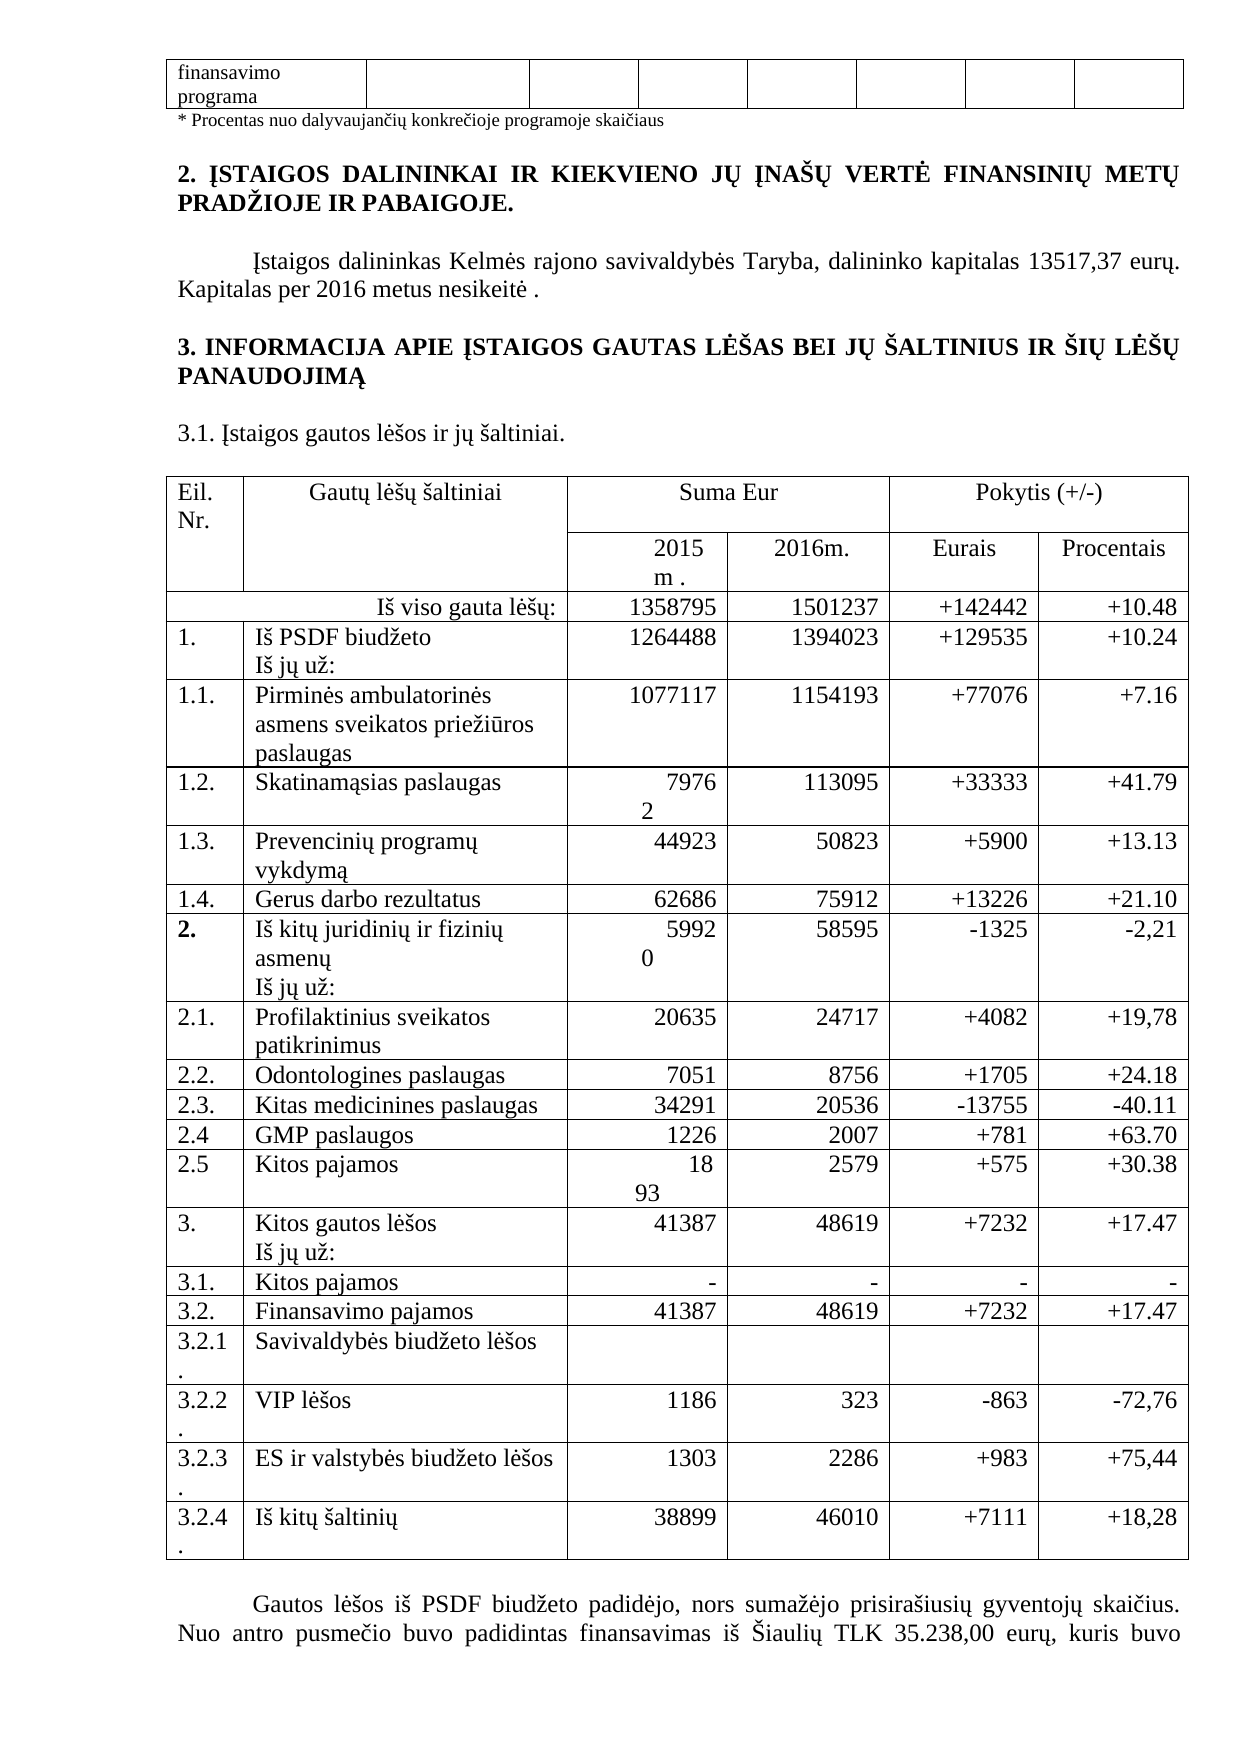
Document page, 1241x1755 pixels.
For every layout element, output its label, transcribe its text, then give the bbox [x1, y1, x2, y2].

table_cell - [728, 1267, 889, 1295]
table_cell -13755 [890, 1090, 1038, 1119]
table_cell +17.47 [1039, 1296, 1188, 1325]
table_cell Iš kitų šaltinių [244, 1502, 567, 1559]
table_cell +7232 [890, 1208, 1038, 1266]
table_cell 3.2.4. [167, 1502, 243, 1559]
table_header Eil. Nr. [167, 477, 243, 591]
table_cell -40.11 [1039, 1090, 1188, 1119]
table_cell +18,28 [1039, 1502, 1188, 1559]
table_cell 41387 [568, 1296, 727, 1325]
table_cell +4082 [890, 1002, 1038, 1059]
table_cell 38899 [568, 1502, 727, 1559]
table_cell 7051 [568, 1060, 727, 1089]
table_cell 1501237 [728, 592, 889, 621]
table_cell +75,44 [1039, 1443, 1188, 1501]
text 3. INFORMACIJA APIE ĮSTAIGOS GAUTAS LĖŠAS BEI JŲ ŠALTINIUS IR ŠIŲ LĖŠŲ PANAUDOJIMĄ [177, 332, 1181, 389]
table_cell Kitas medicinines paslaugas [244, 1090, 567, 1119]
table_cell -2,21 [1039, 914, 1188, 1001]
table_cell -72,76 [1039, 1385, 1188, 1442]
table_cell 1358795 [568, 592, 727, 621]
table_cell Pirminės ambulatorinės asmens sveikatos priežiūros paslaugas [244, 680, 567, 766]
table_cell 3.2.3. [167, 1443, 243, 1501]
table_cell [639, 60, 747, 108]
table_cell +13.13 [1039, 826, 1188, 883]
table_cell 1.4. [167, 885, 243, 913]
table_header Suma Eur [568, 477, 889, 532]
table_cell +575 [890, 1150, 1038, 1207]
table_cell Prevencinių programų vykdymą [244, 826, 567, 883]
table_cell Profilaktinius sveikatos patikrinimus [244, 1002, 567, 1059]
table_cell Iš PSDF biudžeto Iš jų už: [244, 622, 567, 679]
table_cell Savivaldybės biudžeto lėšos [244, 1326, 567, 1384]
table_cell +30.38 [1039, 1150, 1188, 1207]
table_cell 1.2. [167, 768, 243, 825]
table_cell Odontologines paslaugas [244, 1060, 567, 1089]
table_cell -1325 [890, 914, 1038, 1001]
table_cell +33333 [890, 768, 1038, 825]
table_cell [728, 1326, 889, 1384]
table_cell [890, 1326, 1038, 1384]
table_cell GMP paslaugos [244, 1120, 567, 1148]
table_cell ES ir valstybės biudžeto lėšos [244, 1443, 567, 1501]
table_cell 3.2.1. [167, 1326, 243, 1384]
table_cell Finansavimo pajamos [244, 1296, 567, 1325]
table_cell Kitos gautos lėšos Iš jų už: [244, 1208, 567, 1266]
table_cell 1264488 [568, 622, 727, 679]
table_cell 113095 [728, 768, 889, 825]
table_cell Gerus darbo rezultatus [244, 885, 567, 913]
table_cell +1705 [890, 1060, 1038, 1089]
table_cell 2.1. [167, 1002, 243, 1059]
table_cell VIP lėšos [244, 1385, 567, 1442]
table_cell finansavimo programa [167, 60, 366, 108]
table_cell 2.4 [167, 1120, 243, 1148]
table_cell 20536 [728, 1090, 889, 1119]
table_cell +41.79 [1039, 768, 1188, 825]
table_cell +19,78 [1039, 1002, 1188, 1059]
table_cell 2015m . [568, 533, 727, 591]
table_cell Skatinamąsias paslaugas [244, 768, 567, 825]
table_cell - [568, 1267, 727, 1295]
table_cell 323 [728, 1385, 889, 1442]
table_cell +77076 [890, 680, 1038, 766]
table_cell - [1039, 1267, 1188, 1295]
table_cell +13226 [890, 885, 1038, 913]
table_cell 3.2. [167, 1296, 243, 1325]
table_cell +129535 [890, 622, 1038, 679]
table_cell 1893 [568, 1150, 727, 1207]
table_cell 8756 [728, 1060, 889, 1089]
table_cell +142442 [890, 592, 1038, 621]
table_cell 41387 [568, 1208, 727, 1266]
table_cell [367, 60, 529, 108]
table_header Pokytis (+/-) [890, 477, 1188, 532]
table_cell +781 [890, 1120, 1038, 1148]
table_cell 2. [167, 914, 243, 1001]
text 3.1. Įstaigos gautos lėšos ir jų šaltiniai. [177, 418, 1181, 447]
table_cell [966, 60, 1074, 108]
table_cell 2286 [728, 1443, 889, 1501]
text Gautos lėšos iš PSDF biudžeto padidėjo, nors sumažėjo prisirašiusių gyventojų skaičius. Nuo antro pusmečio buvo padidintas finansavimas iš Šiaulių TLK 35.238,00 eurų, kuris buvo [177, 1589, 1181, 1647]
table_cell Eurais [890, 533, 1038, 591]
table_cell 1186 [568, 1385, 727, 1442]
table_cell 46010 [728, 1502, 889, 1559]
table_cell 1303 [568, 1443, 727, 1501]
table_cell 3. [167, 1208, 243, 1266]
table_cell Kitos pajamos [244, 1267, 567, 1295]
table_cell 48619 [728, 1208, 889, 1266]
table_cell 1226 [568, 1120, 727, 1148]
table_cell 1077117 [568, 680, 727, 766]
table_cell 2579 [728, 1150, 889, 1207]
table_cell +17.47 [1039, 1208, 1188, 1266]
table_cell 20635 [568, 1002, 727, 1059]
table_cell 34291 [568, 1090, 727, 1119]
table_cell 3.1. [167, 1267, 243, 1295]
table_cell 1.3. [167, 826, 243, 883]
table_cell [530, 60, 638, 108]
table_cell +63.70 [1039, 1120, 1188, 1148]
table_cell 44923 [568, 826, 727, 883]
table_cell +7232 [890, 1296, 1038, 1325]
text 2. ĮSTAIGOS DALININKAI IR KIEKVIENO JŲ ĮNAŠŲ VERTĖ FINANSINIŲ METŲ PRADŽIOJE IR PABAIGOJE. [177, 159, 1181, 217]
text Įstaigos dalininkas Kelmės rajono savivaldybės Taryba, dalininko kapitalas 13517,37 eurų. Kapitalas per 2016 metus nesikeitė . [177, 246, 1181, 303]
table_cell Iš viso gauta lėšų: [167, 592, 567, 621]
table_cell 59920 [568, 914, 727, 1001]
table_cell Kitos pajamos [244, 1150, 567, 1207]
table_cell 1.1. [167, 680, 243, 766]
table_cell +10.48 [1039, 592, 1188, 621]
table_cell +7.16 [1039, 680, 1188, 766]
table_cell +21.10 [1039, 885, 1188, 913]
table_cell [1039, 1326, 1188, 1384]
table_header Gautų lėšų šaltiniai [244, 477, 567, 591]
table_cell - [890, 1267, 1038, 1295]
table_cell 24717 [728, 1002, 889, 1059]
table_cell 3.2.2. [167, 1385, 243, 1442]
table_cell Procentais [1039, 533, 1188, 591]
table_cell +5900 [890, 826, 1038, 883]
table_cell +983 [890, 1443, 1038, 1501]
table_cell +7111 [890, 1502, 1038, 1559]
table_cell 2.2. [167, 1060, 243, 1089]
table_cell +10.24 [1039, 622, 1188, 679]
table_cell [568, 1326, 727, 1384]
table_cell 2016m. [728, 533, 889, 591]
table_cell 1154193 [728, 680, 889, 766]
table_cell [748, 60, 856, 108]
table_cell 2.5 [167, 1150, 243, 1207]
table_cell 1. [167, 622, 243, 679]
table_cell 50823 [728, 826, 889, 883]
table_cell Iš kitų juridinių ir fizinių asmenų Iš jų už: [244, 914, 567, 1001]
table_cell 1394023 [728, 622, 889, 679]
table_cell 48619 [728, 1296, 889, 1325]
table_cell 2.3. [167, 1090, 243, 1119]
table_cell 79762 [568, 768, 727, 825]
text * Procentas nuo dalyvaujančių konkrečioje programoje skaičiaus [177, 109, 1181, 131]
table_cell 58595 [728, 914, 889, 1001]
table_cell [1075, 60, 1183, 108]
table_cell [857, 60, 965, 108]
table_cell 75912 [728, 885, 889, 913]
table_cell -863 [890, 1385, 1038, 1442]
table_cell 62686 [568, 885, 727, 913]
table_cell +24.18 [1039, 1060, 1188, 1089]
table_cell 2007 [728, 1120, 889, 1148]
